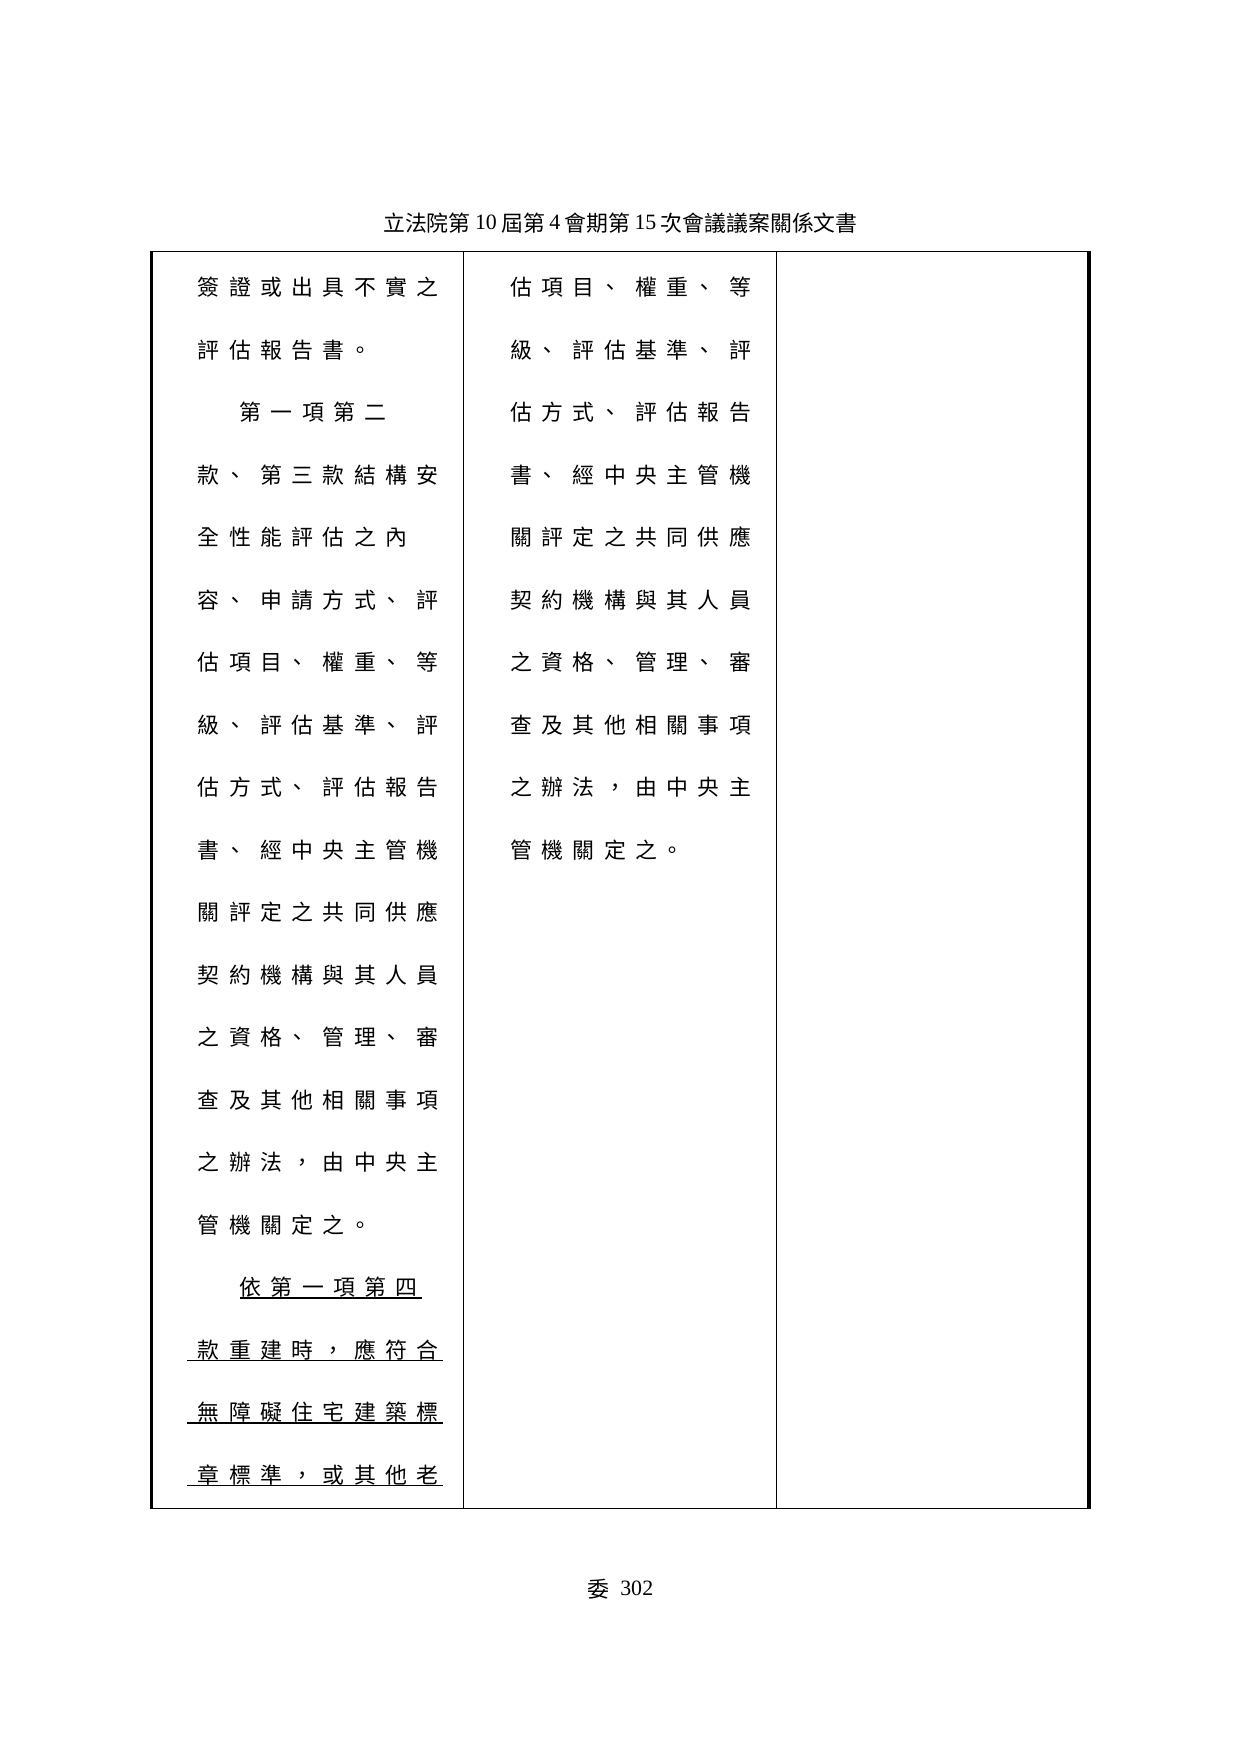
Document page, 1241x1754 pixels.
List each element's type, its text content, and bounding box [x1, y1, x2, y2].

table_cell 簽證或出具不實之評估報告書。 第一項第二款、第三款結構安全性能評估之內容、申請方式、評估項目、權重、等級、評估基準、評估方式、評估報告書、經中央主管機關評定之共同供應契約機構與其人員之資格、管理、審查及其他相關事項之辦法，由中央主管機關定之。 依第一項第四款重建時，應符合無障礙住宅建築標章標準，或其他老 [153, 252, 463, 1508]
table_cell 估項目、權重、等級、評估基準、評估方式、評估報告書、經中央主管機關評定之共同供應契約機構與其人員之資格、管理、審查及其他相關事項之辦法，由中央主管機關定之。 [464, 252, 776, 1508]
table_cell [777, 252, 1087, 1508]
